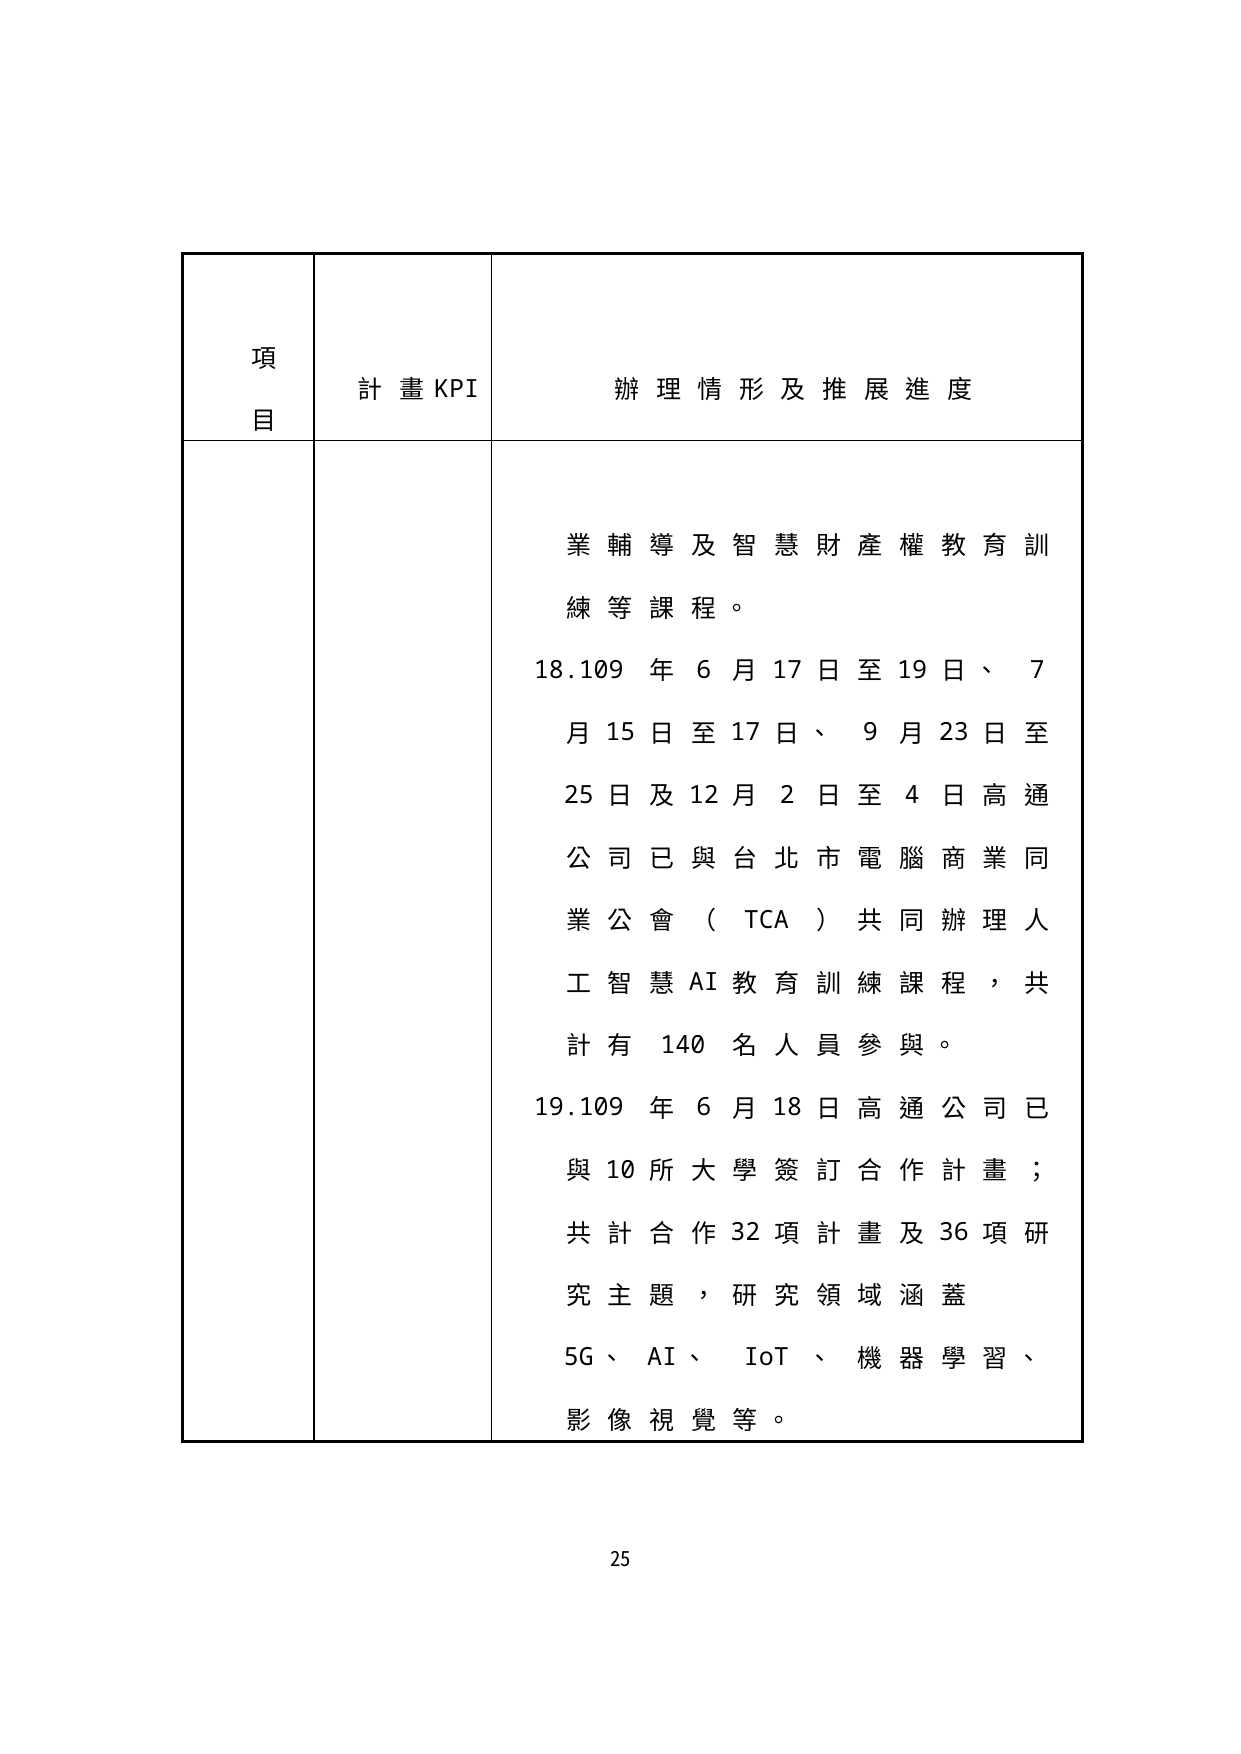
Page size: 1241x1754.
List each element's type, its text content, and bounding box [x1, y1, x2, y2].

table_cell [184, 441, 313, 1439]
table_header 項目 [184, 255, 313, 439]
table_header 計畫KPI [315, 255, 491, 439]
table_cell 業輔導及智慧財產權教育訓練等課程。 18.109年6月17日至19日、7月15日至17日、9月23日至25日及12月2日至4日高通公司已與台北市電腦商業同業公會（TCA）共同辦理人工智慧AI教育訓練課程，共計有140名人員參與。 19.109年6月18日高通公司已與10所大學簽訂合作計畫；共計合作32項計畫及36項研究主題，研究領域涵蓋5G、AI、IoT、機器學習、影像視覺等。 [492, 441, 1081, 1439]
table_header 辦理情形及推展進度 [492, 255, 1081, 439]
table_cell [315, 441, 491, 1439]
